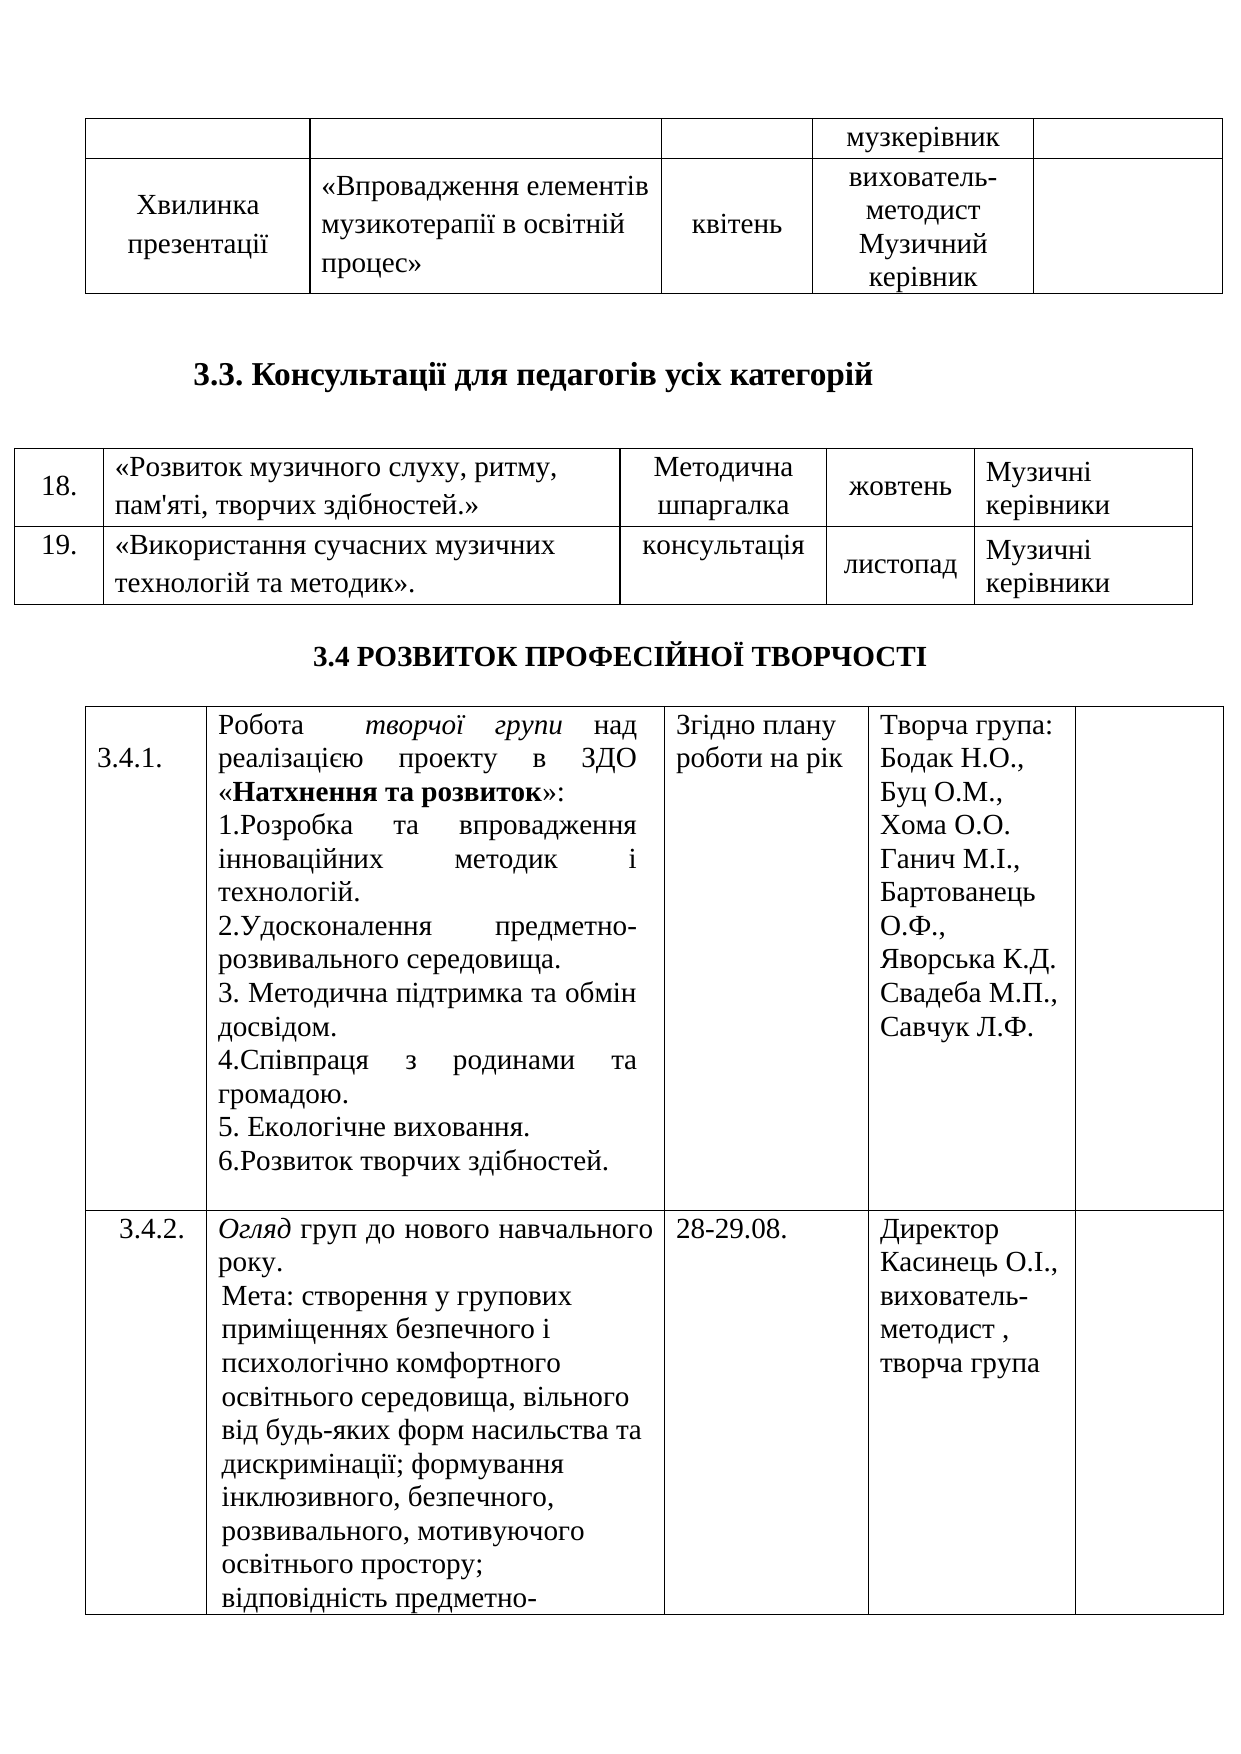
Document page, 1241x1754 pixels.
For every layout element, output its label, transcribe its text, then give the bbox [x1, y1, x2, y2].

table_header [1076, 707, 1223, 1210]
table_cell листопад [827, 527, 974, 604]
table_cell Музичні керівники [975, 527, 1192, 604]
table_cell Огляд груп до нового навчального року. Мета: створення у групових приміщеннях безпечного і психологічно комфортного освітнього середовища, вільного від будь-яких форм насильства та дискримінації; формування інклюзивного, безпечного, розвивального, мотивуючого освітнього простору; відповідність предметно- [207, 1211, 664, 1613]
table_cell [662, 119, 812, 158]
table_header Методична шпаргалка [621, 449, 826, 526]
table_cell [1223, 158, 1240, 293]
table_cell [86, 119, 309, 158]
table_header Музичні керівники [975, 449, 1192, 526]
table_header 3.4.1. [86, 707, 206, 1210]
table_cell «Використання сучасних музичних технологій та методик». [104, 527, 619, 604]
table_cell Хвилинка презентації [86, 159, 309, 293]
table_header «Розвиток музичного слуху, ритму, пам'яті, творчих здібностей.» [104, 449, 619, 526]
table_cell [1034, 159, 1222, 293]
table_cell 28-29.08. [665, 1211, 868, 1613]
table_header 18. [15, 449, 103, 526]
text 3.3. Консультації для педагогів усіх категорій [118, 354, 1122, 392]
text 3.4 РОЗВИТОК ПРОФЕСІЙНОЇ ТВОРЧОСТІ [118, 639, 1122, 672]
table_header жовтень [827, 449, 974, 526]
table_cell «Впровадження елементів музикотерапії в освітній процес» [311, 159, 661, 293]
table_cell вихователь-методист Музичний керівник [813, 159, 1033, 293]
table_cell 19. [15, 527, 103, 604]
table_header Творча група: Бодак Н.О., Буц О.М., Хома О.О. Ганич М.І., Бартованець О.Ф., Яворська К.Д. Свадеба М.П., Савчук Л.Ф. [869, 707, 1075, 1210]
table_header Робота творчої групи над реалізацією проекту в ЗДО «Натхнення та розвиток»: 1.Розробка та впровадження інноваційних методик і технологій. 2.Удосконалення предметно-розвивального середовища. 3. Методична підтримка та обмін досвідом. 4.Співпраця з родинами та громадою. 5. Екологічне виховання. 6.Розвиток творчих здібностей. [207, 707, 664, 1210]
table_cell квітень [662, 159, 812, 293]
table_header Згідно плану роботи на рік [665, 707, 868, 1210]
table_cell музкерівник [813, 119, 1033, 158]
table_cell 3.4.2. [86, 1211, 206, 1613]
table_cell [1223, 118, 1240, 158]
table_cell Директор Касинець О.І., вихователь-методист , творча група [869, 1211, 1075, 1613]
table_cell [311, 119, 661, 158]
table_cell [1076, 1211, 1223, 1613]
table_cell [1034, 119, 1222, 158]
table_cell консультація [621, 527, 826, 604]
